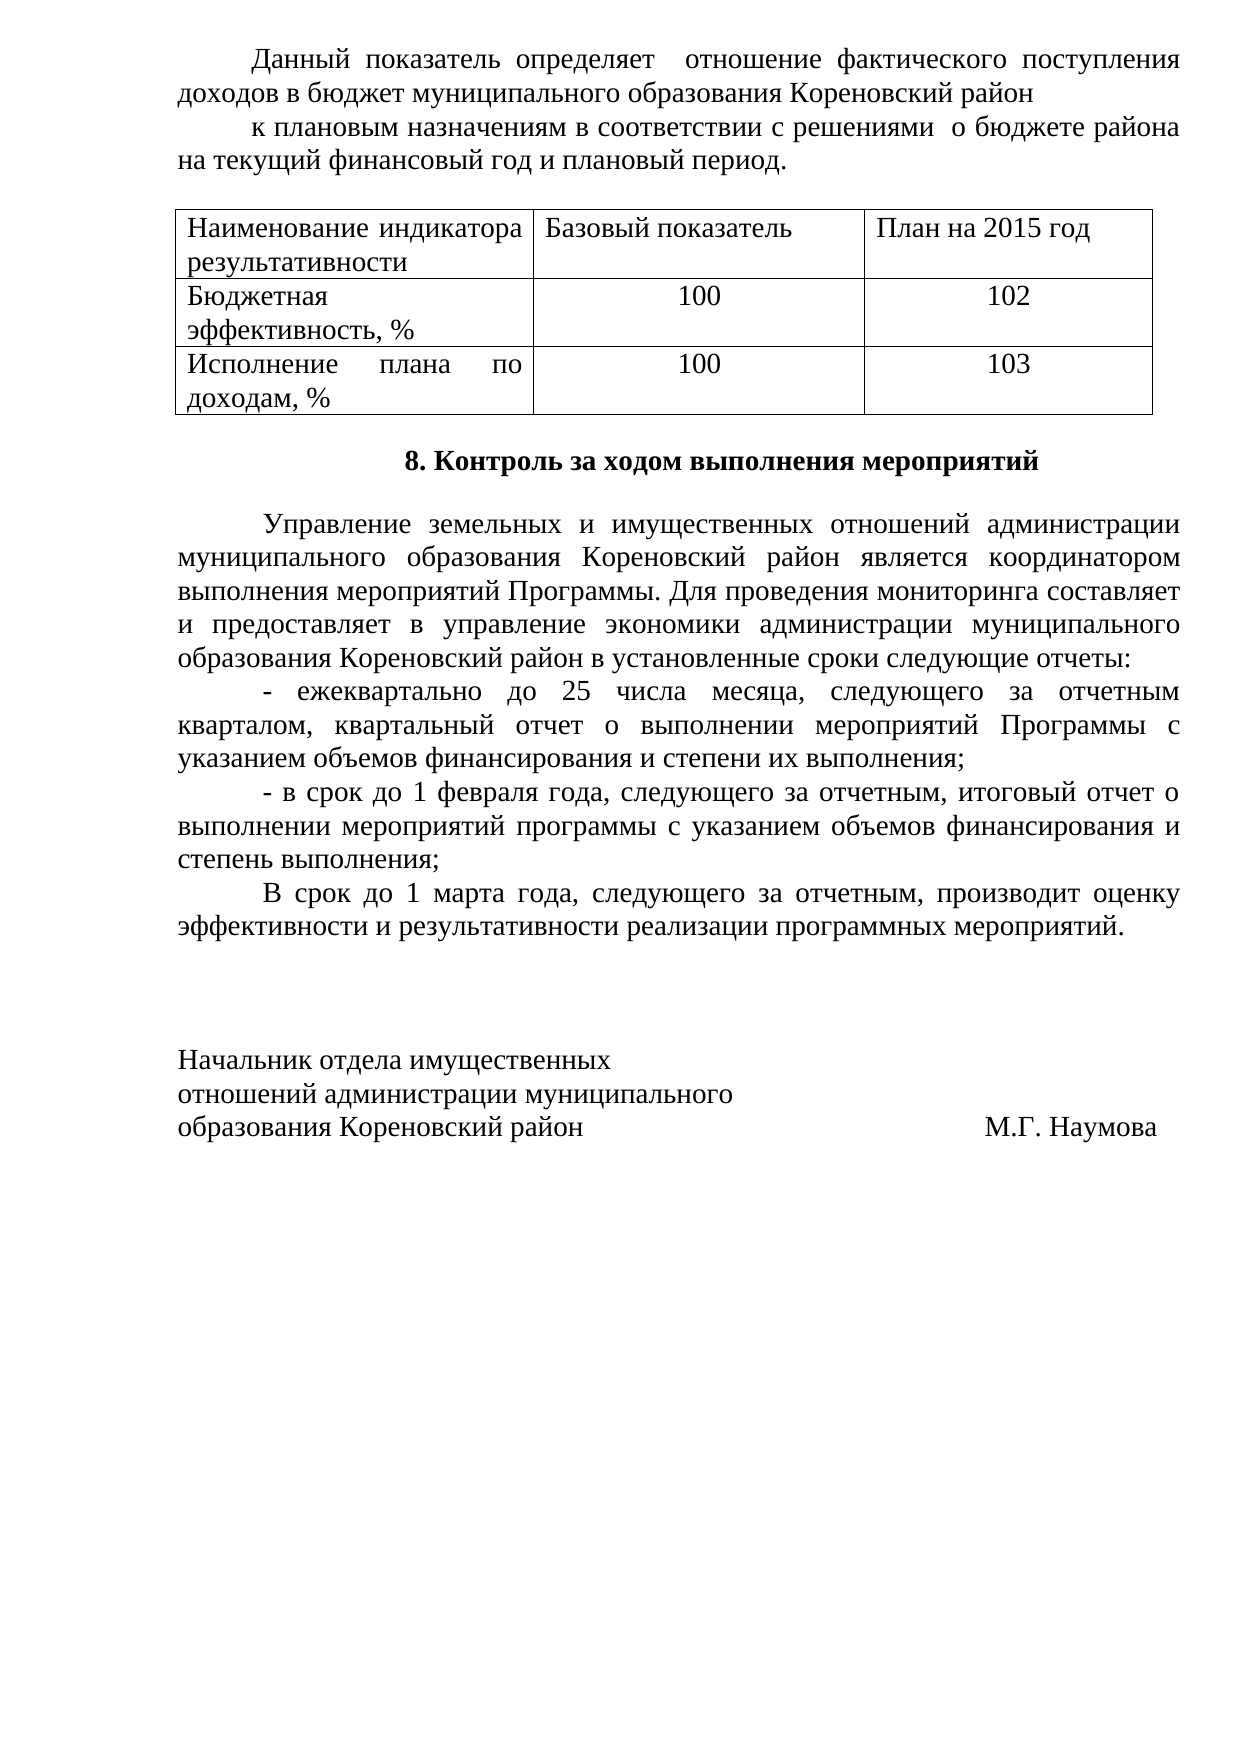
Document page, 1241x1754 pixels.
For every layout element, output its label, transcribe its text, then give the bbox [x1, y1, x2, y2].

text 8. Контроль за ходом выполнения мероприятий [177, 443, 1181, 477]
table_cell Бюджетная эффективность, % [176, 279, 533, 346]
table_cell 100 [534, 347, 864, 414]
table_cell 102 [865, 279, 1152, 346]
table_cell Исполнение плана по доходам, % [176, 347, 533, 414]
text Управление земельных и имущественных отношений администрации муниципального образования Кореновский район является координатором выполнения мероприятий Программы. Для проведения мониторинга составляет и предоставляет в управление экономики администрации муниципального образования Кореновский район в установленные сроки следующие отчеты: [177, 506, 1181, 673]
table_header Базовый показатель [534, 210, 864, 277]
text к плановым назначениям в соответствии с решениями о бюджете района на текущий финансовый год и плановый период. [177, 109, 1181, 176]
text - в срок до 1 февраля года, следующего за отчетным, итоговый отчет о выполнении мероприятий программы с указанием объемов финансирования и степень выполнения; [177, 774, 1181, 875]
table_header Наименование индикатора результативности [176, 210, 533, 277]
text - ежеквартально до 25 числа месяца, следующего за отчетным кварталом, квартальный отчет о выполнении мероприятий Программы с указанием объемов финансирования и степени их выполнения; [177, 673, 1181, 774]
table_cell 100 [534, 279, 864, 346]
text образования Кореновский район М.Г. Наумова [177, 1109, 1181, 1143]
text Начальник отдела имущественных [177, 1042, 1181, 1076]
text отношений администрации муниципального [177, 1076, 1181, 1109]
table_cell 103 [865, 347, 1152, 414]
text В срок до 1 марта года, следующего за отчетным, производит оценку эффективности и результативности реализации программных мероприятий. [177, 875, 1181, 942]
text Данный показатель определяет отношение фактического поступления доходов в бюджет муниципального образования Кореновский район [177, 42, 1181, 109]
table_header План на 2015 год [865, 210, 1152, 277]
